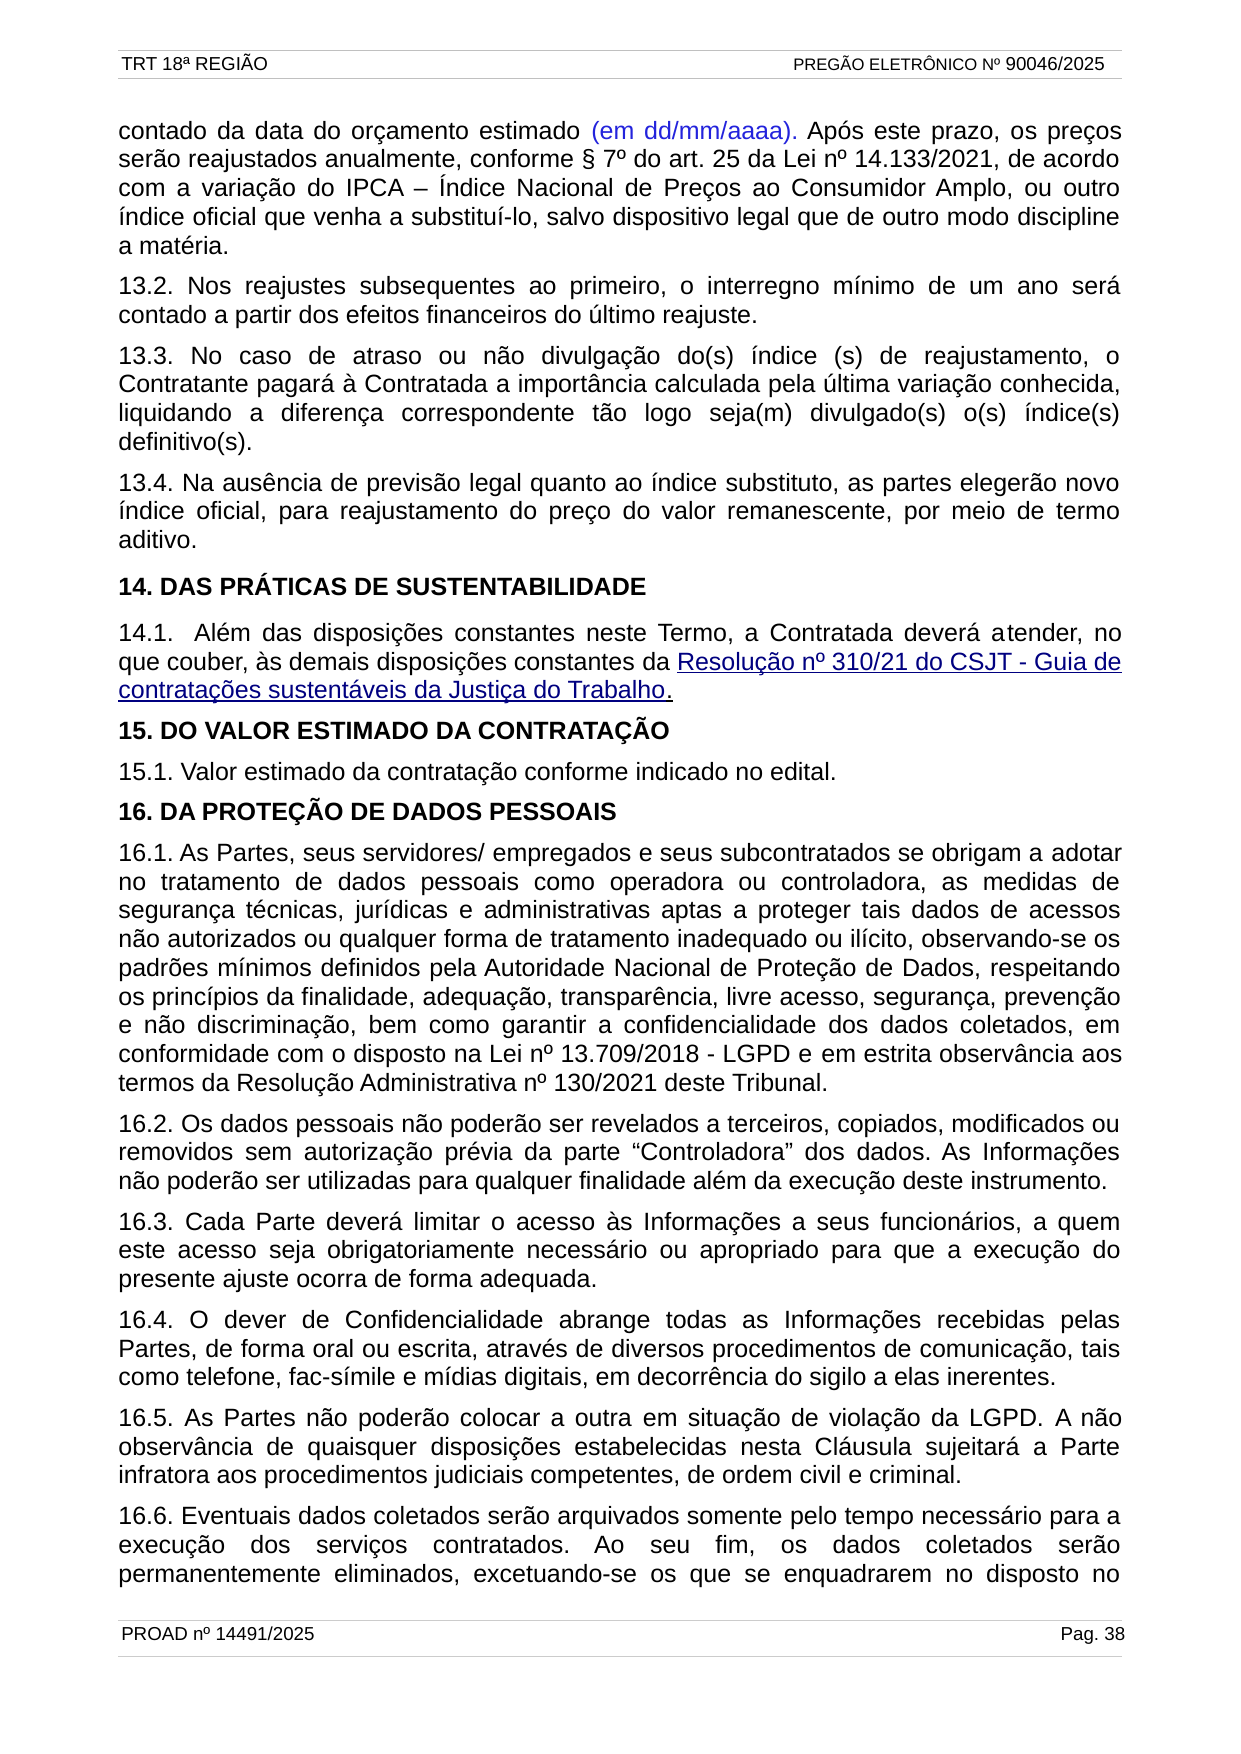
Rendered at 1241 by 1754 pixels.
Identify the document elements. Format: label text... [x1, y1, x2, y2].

text 13.4. Na ausência de previsão legal quanto ao índice substituto, as partes elegerão novo índice oficial, para reajustamento do preço do valor remanescente, por meio de termo aditivo. [118, 467, 1122, 554]
text 16.2. Os dados pessoais não poderão ser revelados a terceiros, copiados, modificados ou removidos sem autorização prévia da parte “Controladora” dos dados. As Informações não poderão ser utilizadas para qualquer finalidade além da execução deste instrumento. [118, 1108, 1122, 1195]
text 15.1. Valor estimado da contratação conforme indicado no edital. [118, 757, 1122, 785]
text 14. DAS PRÁTICAS DE SUSTENTABILIDADE [118, 571, 1122, 600]
text contado da data do orçamento estimado (em dd/mm/aaaa). Após este prazo, os preços serão reajustados anualmente, conforme § 7º do art. 25 da Lei nº 14.133/2021, de acordo com a variação do IPCA – Índice Nacional de Preços ao Consumidor Amplo, ou outro índice oficial que venha a substituí-lo, salvo dispositivo legal que de outro modo discipline a matéria. [118, 116, 1122, 259]
text 16.5. As Partes não poderão colocar a outra em situação de violação da LGPD. A não observância de quaisquer disposições estabelecidas nesta Cláusula sujeitará a Parte infratora aos procedimentos judiciais competentes, de ordem civil e criminal. [118, 1403, 1122, 1489]
text 16.1. As Partes, seus servidores/ empregados e seus subcontratados se obrigam a adotar no tratamento de dados pessoais como operadora ou controladora, as medidas de segurança técnicas, jurídicas e administrativas aptas a proteger tais dados de acessos não autorizados ou qualquer forma de tratamento inadequado ou ilícito, observando-se os padrões mínimos definidos pela Autoridade Nacional de Proteção de Dados, respeitando os princípios da finalidade, adequação, transparência, livre acesso, segurança, prevenção e não discriminação, bem como garantir a confidencialidade dos dados coletados, em conformidade com o disposto na Lei nº 13.709/2018 - LGPD e em estrita observância aos termos da Resolução Administrativa nº 130/2021 deste Tribunal. [118, 838, 1122, 1097]
text 16.6. Eventuais dados coletados serão arquivados somente pelo tempo necessário para a execução dos serviços contratados. Ao seu fim, os dados coletados serão permanentemente eliminados, excetuando-se os que se enquadrarem no disposto no [118, 1501, 1122, 1587]
text 15. DO VALOR ESTIMADO DA CONTRATAÇÃO [118, 716, 1122, 745]
text 14.1. Além das disposições constantes neste Termo, a Contratada deverá atender, no que couber, às demais disposições constantes da Resolução nº 310/21 do CSJT - Guia de contratações sustentáveis da Justiça do Trabalho. [118, 618, 1122, 704]
text 16.3. Cada Parte deverá limitar o acesso às Informações a seus funcionários, a quem este acesso seja obrigatoriamente necessário ou apropriado para que a execução do presente ajuste ocorra de forma adequada. [118, 1207, 1122, 1293]
text 16. DA PROTEÇÃO DE DADOS PESSOAIS [118, 797, 1122, 826]
text 13.2. Nos reajustes subsequentes ao primeiro, o interregno mínimo de um ano será contado a partir dos efeitos financeiros do último reajuste. [118, 271, 1122, 329]
text 16.4. O dever de Confidencialidade abrange todas as Informações recebidas pelas Partes, de forma oral ou escrita, através de diversos procedimentos de comunicação, tais como telefone, fac-símile e mídias digitais, em decorrência do sigilo a elas inerentes. [118, 1305, 1122, 1391]
text 13.3. No caso de atraso ou não divulgação do(s) índice (s) de reajustamento, o Contratante pagará à Contratada a importância calculada pela última variação conhecida, liquidando a diferença correspondente tão logo seja(m) divulgado(s) o(s) índice(s) definitivo(s). [118, 341, 1122, 456]
